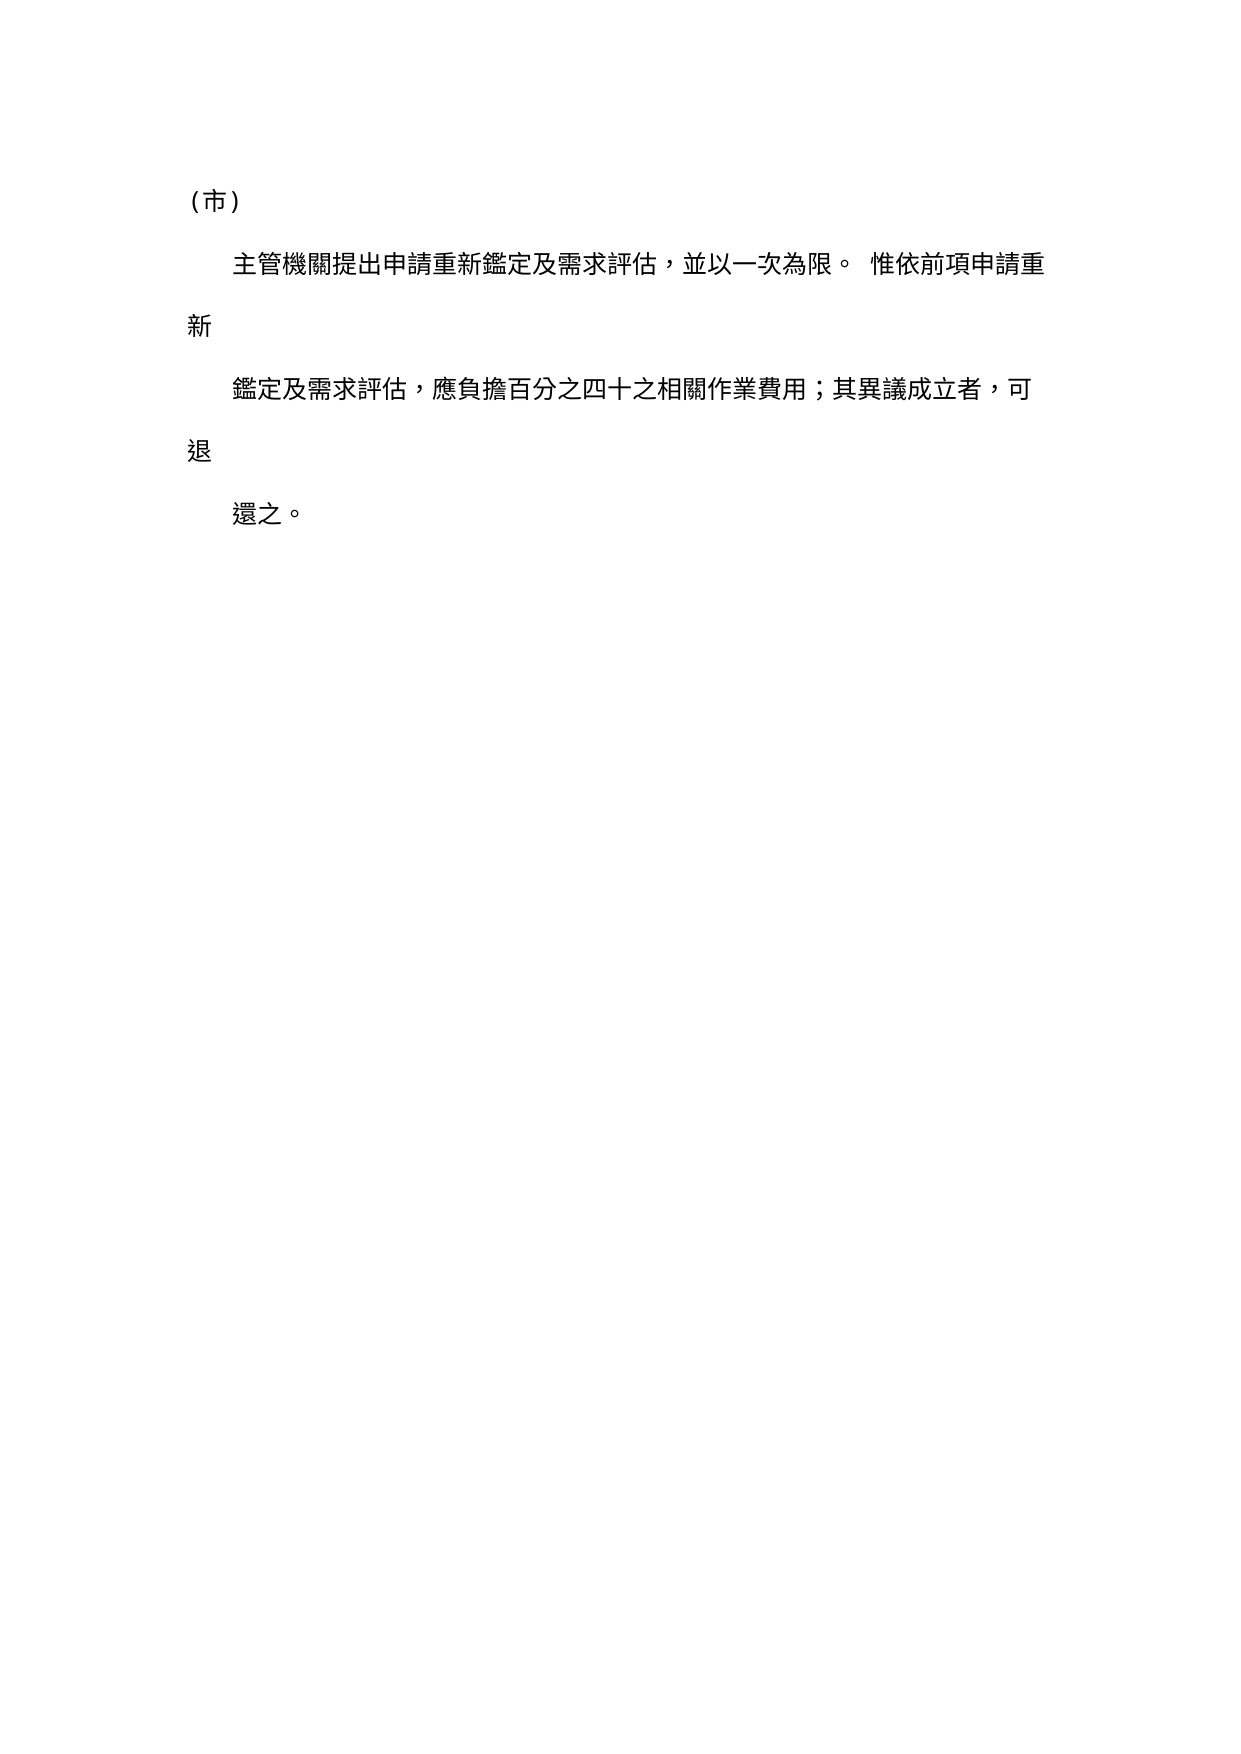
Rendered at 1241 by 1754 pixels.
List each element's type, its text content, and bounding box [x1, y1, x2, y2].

text (市) [187, 158, 1053, 221]
text 主管機關提出申請重新鑑定及需求評估，並以一次為限。 惟依前項申請重新 [187, 221, 1053, 346]
text 還之。 [187, 471, 1053, 533]
text 鑑定及需求評估，應負擔百分之四十之相關作業費用；其異議成立者，可退 [187, 346, 1053, 471]
